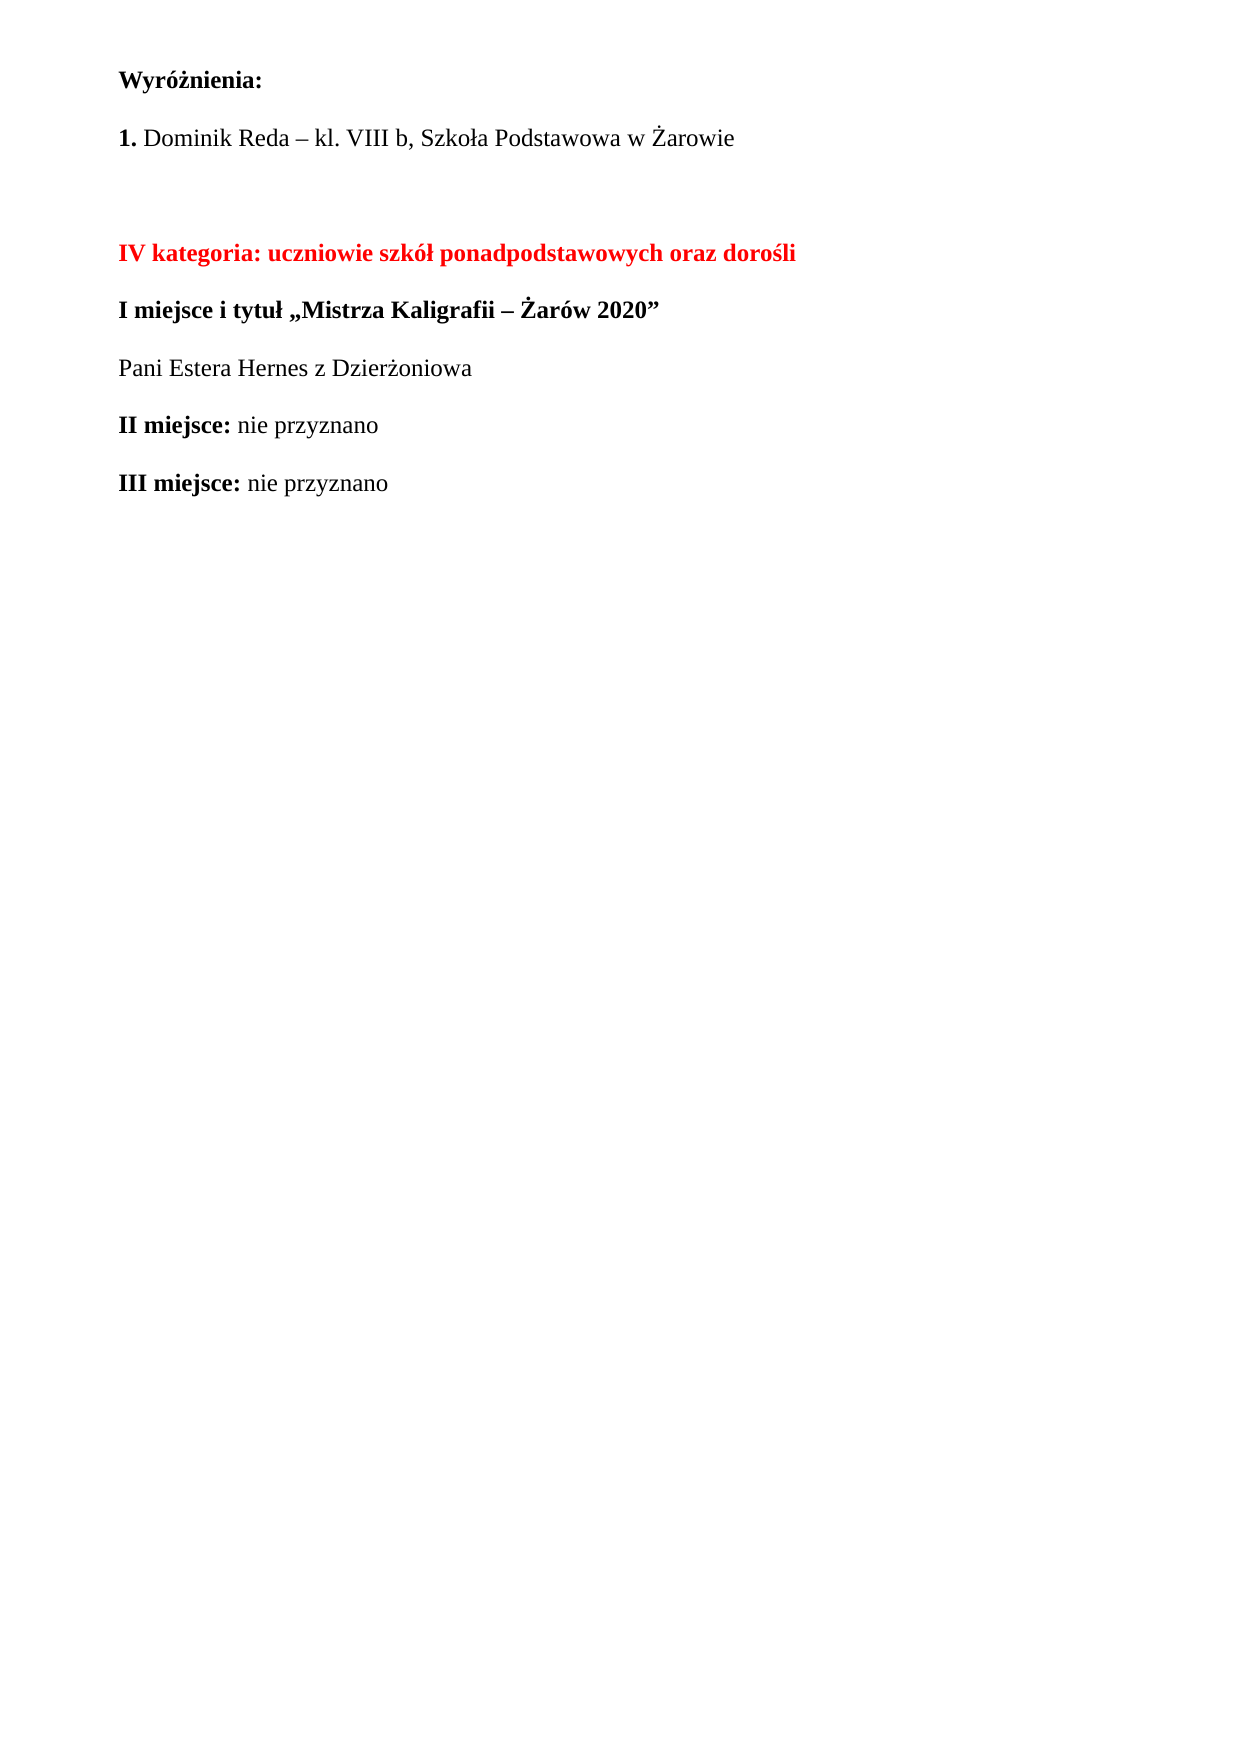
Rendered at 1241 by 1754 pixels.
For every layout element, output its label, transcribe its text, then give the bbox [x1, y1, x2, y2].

text IV kategoria: uczniowie szkół ponadpodstawowych oraz dorośli [118, 238, 1122, 266]
text Wyróżnienia: [118, 65, 1122, 94]
text III miejsce: nie przyznano [118, 468, 1122, 496]
text Pani Estera Hernes z Dzierżoniowa [118, 353, 1122, 381]
text I miejsce i tytuł „Mistrza Kaligrafii – Żarów 2020” [118, 295, 1122, 324]
text 1. Dominik Reda – kl. VIII b, Szkoła Podstawowa w Żarowie [118, 123, 1122, 151]
text II miejsce: nie przyznano [118, 410, 1122, 439]
